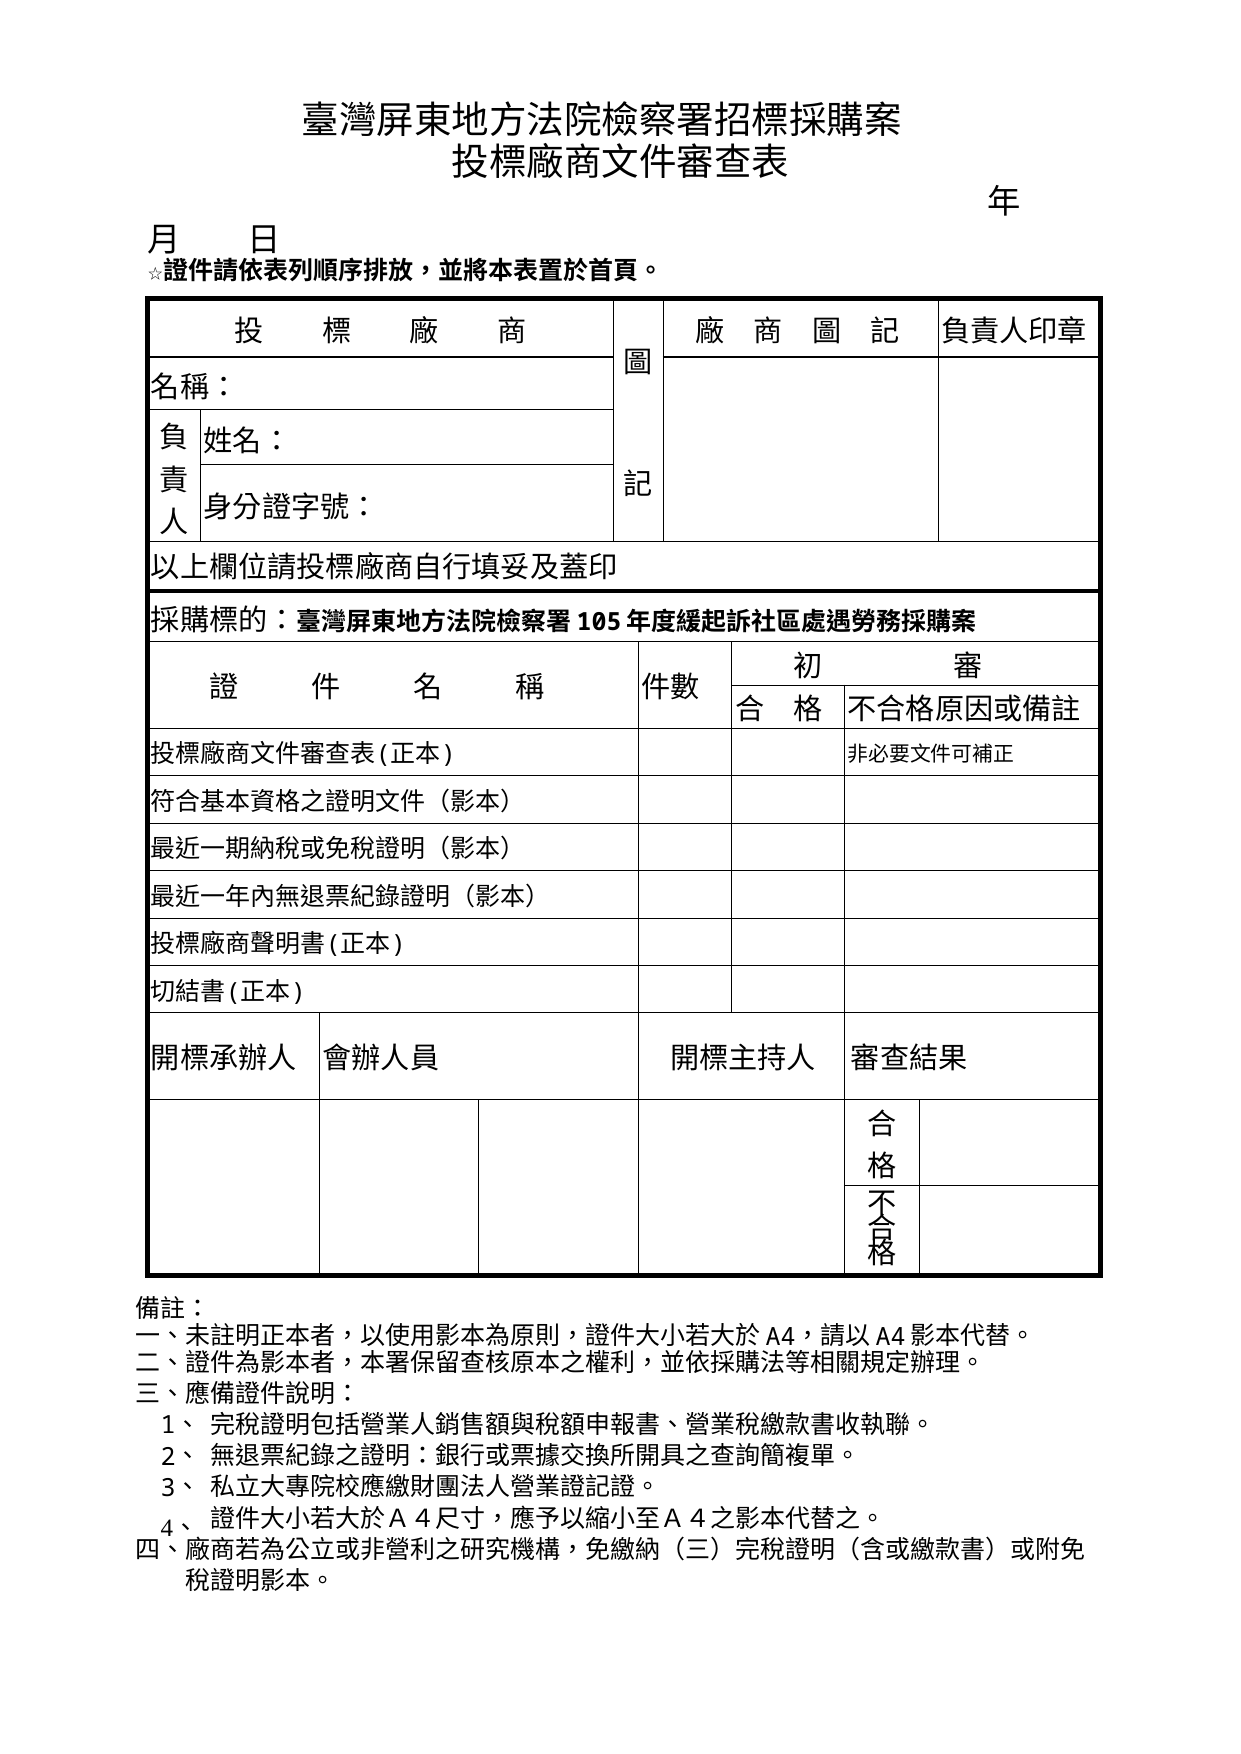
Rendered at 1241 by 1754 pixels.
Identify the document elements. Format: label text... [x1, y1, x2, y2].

table_header 圖 記 [614, 301, 663, 541]
table_cell 非必要文件可補正 [845, 729, 1098, 775]
text 稅證明影本。 [185, 1574, 1092, 1605]
table_cell 最近一期納稅或免稅證明（影本） [150, 824, 638, 870]
table_header 投 標 廠 商 [150, 301, 613, 356]
table_cell 採購標的：臺灣屏東地方法院檢察署105年度緩起訴社區處遇勞務採購案 [150, 593, 1098, 641]
text 一、未註明正本者，以使用影本為原則，證件大小若大於A4，請以A4影本代替。 [135, 1332, 1164, 1359]
table_cell [845, 776, 1098, 823]
list 私立大專院校應繳財團法人營業證記證。 [160, 1480, 1164, 1511]
table_cell 合 格 [845, 1100, 919, 1185]
table_cell 最近一年內無退票紀錄證明（影本） [150, 871, 638, 917]
text 年 月 日 [148, 184, 1092, 259]
table_cell 初 審 [732, 642, 1098, 684]
table_cell [639, 871, 731, 917]
list 無退票紀錄之證明：銀行或票據交換所開具之查詢簡複單。 [160, 1449, 1164, 1480]
table_cell [845, 824, 1098, 870]
table_header 廠 商 圖 記 [664, 301, 938, 356]
table_cell [732, 729, 844, 775]
table_cell 投標廠商文件審查表(正本) [150, 729, 638, 775]
table_cell [732, 824, 844, 870]
table_cell [845, 919, 1098, 965]
table_cell [664, 358, 938, 541]
table_cell 不合格原因或備註 [845, 686, 1098, 728]
table_cell 身分證字號： [201, 465, 613, 541]
text 臺灣屏東地方法院檢察署招標採購案 [148, 100, 1092, 142]
table_cell [639, 824, 731, 870]
text 三、應備證件說明： [135, 1386, 1164, 1417]
table_cell [939, 358, 1098, 541]
text 投標廠商文件審查表 [148, 142, 1092, 184]
text 四、廠商若為公立或非營利之研究機構，免繳納（三）完稅證明（含或繳款書）或附免 [135, 1542, 1164, 1574]
table_cell [732, 871, 844, 917]
table_cell 切結書(正本) [150, 966, 638, 1012]
table_cell 證 件 名 稱 [150, 642, 638, 728]
table_cell 件數 [639, 642, 731, 728]
table_cell 符合基本資格之證明文件（影本） [150, 776, 638, 823]
table_cell 姓名： [201, 410, 613, 464]
table_cell [845, 871, 1098, 917]
table_cell [150, 1100, 319, 1273]
table_cell [732, 966, 844, 1012]
text 二、證件為影本者，本署保留查核原本之權利，並依採購法等相關規定辦理。 [135, 1359, 1164, 1386]
table_cell 負 責 人 [150, 410, 200, 541]
table_cell [920, 1100, 1098, 1185]
table_cell 投標廠商聲明書(正本) [150, 919, 638, 965]
table_cell 合 格 [732, 686, 844, 728]
table_cell [320, 1100, 478, 1273]
table_cell [639, 776, 731, 823]
table_cell 以上欄位請投標廠商自行填妥及蓋印 [150, 542, 1098, 589]
table_cell 不 合 格 [845, 1186, 919, 1273]
table_cell [845, 966, 1098, 1012]
text 備註： [135, 1305, 1164, 1332]
table_cell [479, 1100, 638, 1273]
text ☆證件請依表列順序排放，並將本表置於首頁。 [148, 259, 1092, 296]
table_cell 開標承辦人 [150, 1013, 319, 1099]
table_cell [732, 776, 844, 823]
table_cell 會辦人員 [320, 1013, 638, 1099]
table_cell 審查結果 [845, 1013, 1098, 1099]
list 證件大小若大於Ａ４尺寸，應予以縮小至Ａ４之影本代替之。 [160, 1511, 1164, 1542]
table_cell [920, 1186, 1098, 1273]
table_cell [639, 919, 731, 965]
table_header 負責人印章 [939, 301, 1098, 356]
table_cell 開標主持人 [639, 1013, 844, 1099]
table_cell 名稱： [150, 358, 613, 409]
list 完稅證明包括營業人銷售額與稅額申報書、營業稅繳款書收執聯。 [160, 1417, 1164, 1449]
table_cell [639, 966, 731, 1012]
table_cell [639, 729, 731, 775]
table_cell [639, 1100, 844, 1273]
table_cell [732, 919, 844, 965]
